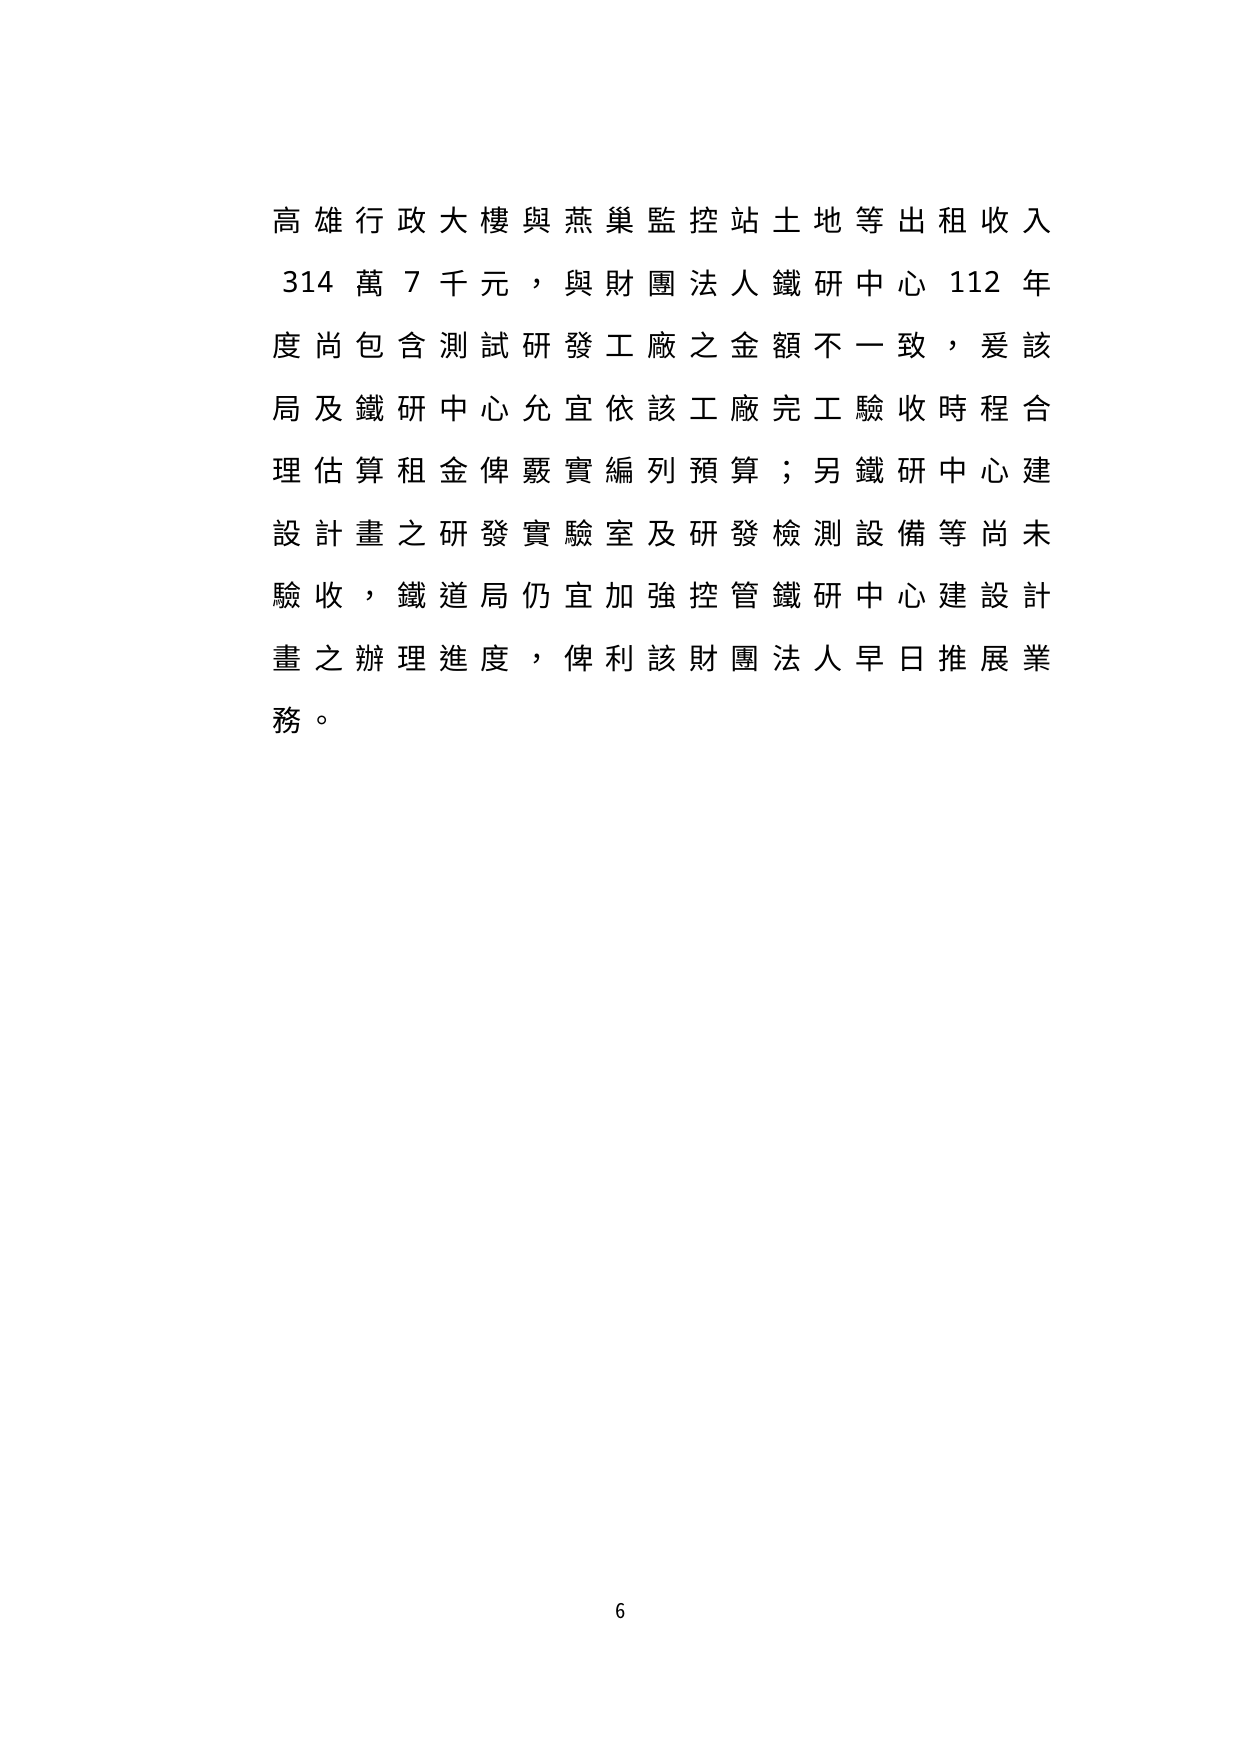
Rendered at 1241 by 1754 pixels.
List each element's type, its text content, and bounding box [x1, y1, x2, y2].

text 高雄行政大樓與燕巢監控站土地等出租收入314萬7千元，與財團法人鐵研中心112年度尚包含測試研發工廠之金額不一致，爰該局及鐵研中心允宜依該工廠完工驗收時程合理估算租金俾覈實編列預算；另鐵研中心建設計畫之研發實驗室及研發檢測設備等尚未驗收，鐵道局仍宜加強控管鐵研中心建設計畫之辦理進度，俾利該財團法人早日推展業務。 [242, 177, 1058, 740]
